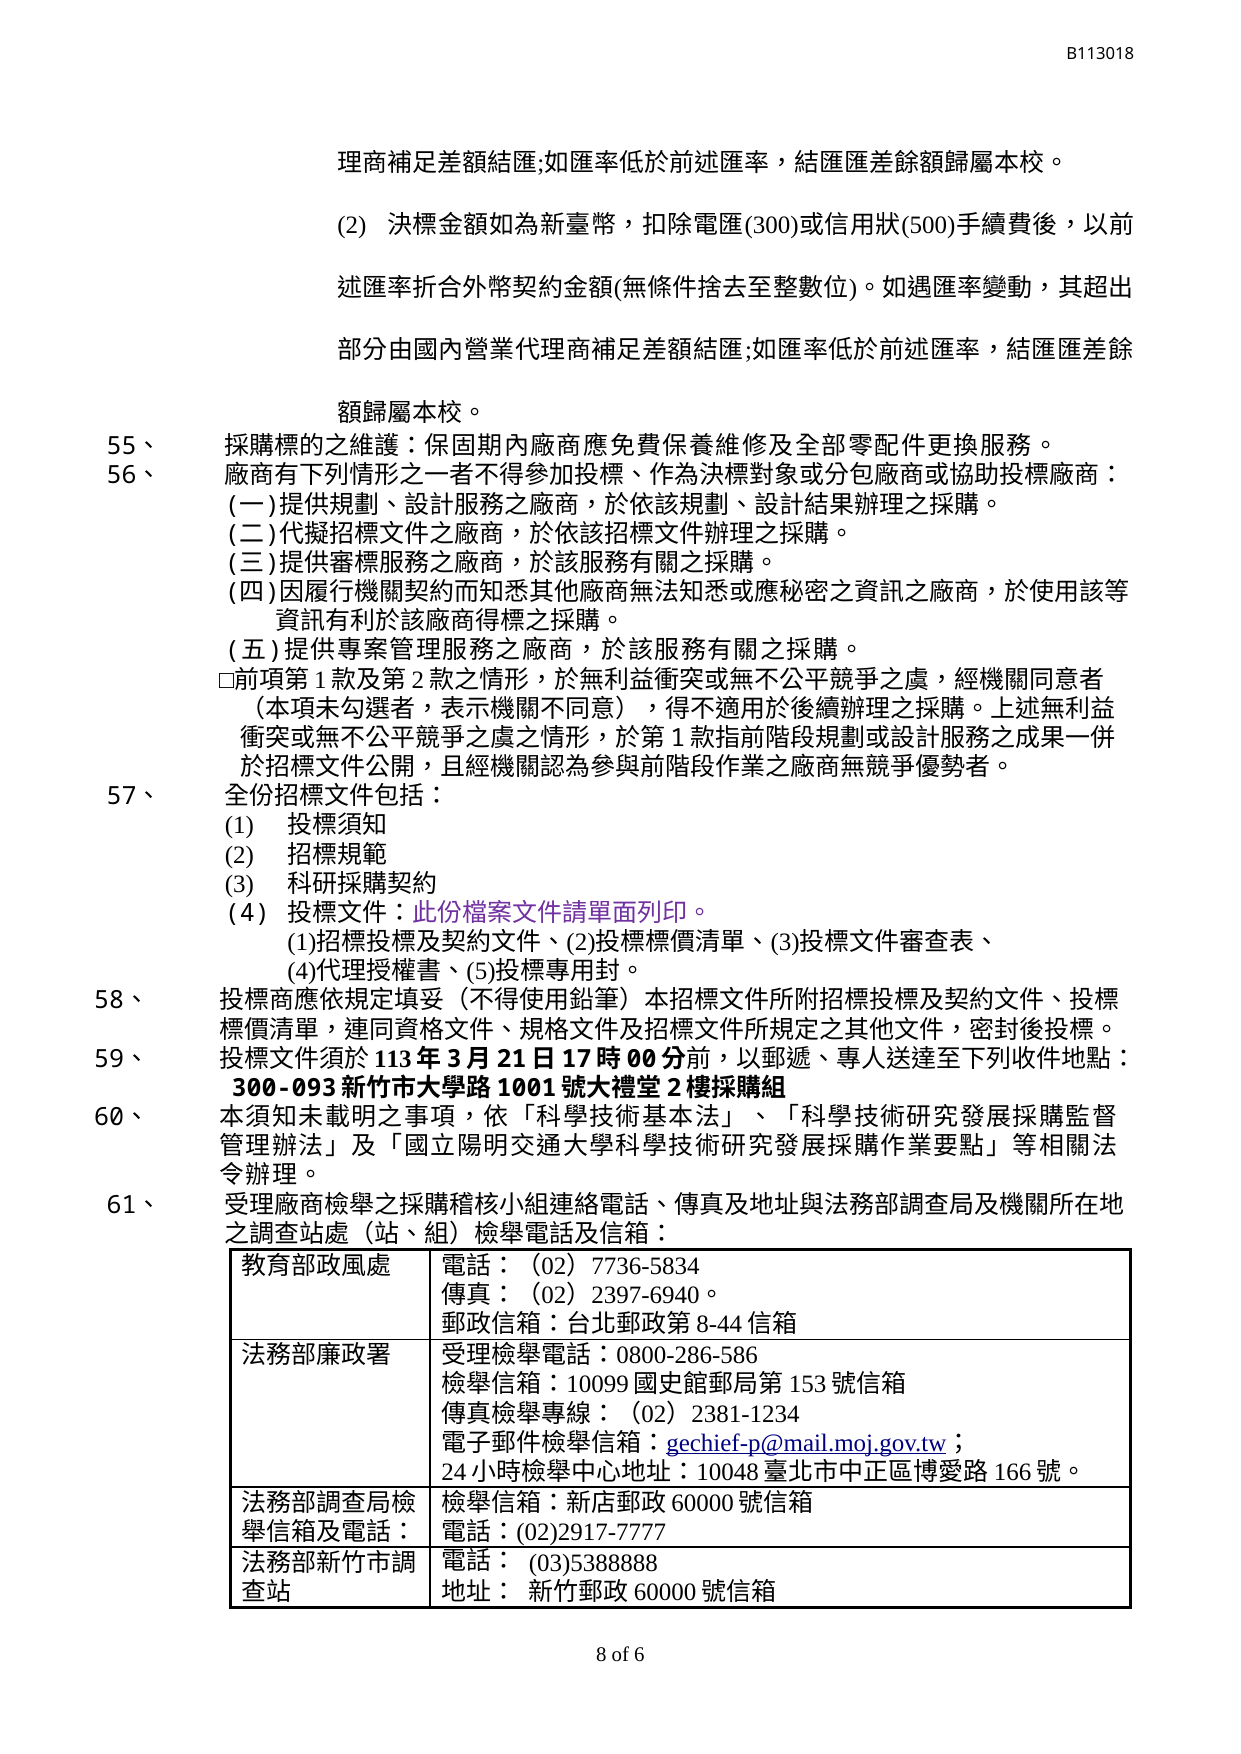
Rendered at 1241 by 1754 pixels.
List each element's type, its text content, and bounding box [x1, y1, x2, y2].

table_cell 檢舉信箱：新店郵政60000號信箱 電話：(02)2917-7777 [431, 1488, 1129, 1546]
table_cell 法務部廉政署 [232, 1340, 429, 1486]
text (四)因履行機關契約而知悉其他廠商無法知悉或應秘密之資訊之廠商，於使用該等資訊有利於該廠商得標之採購。 [224, 577, 1134, 636]
list 投標文件須於113年3月21日17時00分前，以郵遞、專人送達至下列收件地點： 300-093新竹市大學路1001號大禮堂2樓採購組 [94, 1044, 1134, 1102]
text (一)提供規劃、設計服務之廠商，於依該規劃、設計結果辦理之採購。 [224, 490, 1134, 519]
list 投標文件：此份檔案文件請單面列印。 [224, 898, 1134, 927]
list 投標須知 [224, 811, 1134, 840]
text (1)招標投標及契約文件、(2)投標標價清單、(3)投標文件審查表、 [287, 927, 1134, 956]
text □前項第1款及第2款之情形，於無利益衝突或無不公平競爭之虞，經機關同意者（本項未勾選者，表示機關不同意），得不適用於後續辦理之採購。上述無利益衝突或無不公平競爭之虞之情形，於第1款指前階段規劃或設計服務之成果一併於招標文件公開，且經機關認為參與前階段作業之廠商無競爭優勢者。 [219, 665, 1134, 781]
list 全份招標文件包括： [106, 781, 1134, 811]
table_cell 法務部調查局檢舉信箱及電話： [232, 1488, 429, 1546]
table_cell 電話： (03)5388888 地址： 新竹郵政60000號信箱 [431, 1548, 1129, 1606]
list 廠商有下列情形之一者不得參加投標、作為決標對象或分包廠商或協助投標廠商： [106, 461, 1134, 490]
text (五)提供專案管理服務之廠商，於該服務有關之採購。 [224, 636, 1134, 665]
text (二)代擬招標文件之廠商，於依該招標文件辦理之採購。 [224, 519, 1134, 548]
list 招標規範 [224, 840, 1134, 869]
list 投標商應依規定填妥（不得使用鉛筆）本招標文件所附招標投標及契約文件、投標標價清單，連同資格文件、規格文件及招標文件所規定之其他文件，密封後投標。 [94, 986, 1134, 1044]
text (4)代理授權書、(5)投標專用封。 [287, 956, 1134, 986]
list 科研採購契約 [224, 869, 1134, 898]
list 採購標的之維護：保固期內廠商應免費保養維修及全部零配件更換服務。 [106, 431, 1134, 461]
table_cell 受理檢舉電話：0800-286-586 檢舉信箱：10099國史館郵局第153號信箱 傳真檢舉專線：（02）2381-1234 電子郵件檢舉信箱：gechief-p@mail.moj.gov.tw； 24小時檢舉中心地址：10048臺北市中正區博愛路166號。 [431, 1340, 1129, 1486]
list 決標金額如為新臺幣，扣除電匯(300)或信用狀(500)手續費後，以前述匯率折合外幣契約金額(無條件捨去至整數位)。如遇匯率變動，其超出部分由國內營業代理商補足差額結匯;如匯率低於前述匯率，結匯匯差餘額歸屬本校。 [337, 181, 1134, 431]
text (三)提供審標服務之廠商，於該服務有關之採購。 [224, 548, 1134, 577]
list 受理廠商檢舉之採購稽核小組連絡電話、傳真及地址與法務部調查局及機關所在地之調查站處（站、組）檢舉電話及信箱： [106, 1190, 1134, 1248]
table_header 教育部政風處 [232, 1251, 429, 1339]
table_cell 法務部新竹市調查站 [232, 1548, 429, 1606]
list 理商補足差額結匯;如匯率低於前述匯率，結匯匯差餘額歸屬本校。 [337, 119, 1134, 181]
list 本須知未載明之事項，依「科學技術基本法」、「科學技術研究發展採購監督管理辦法」及「國立陽明交通大學科學技術研究發展採購作業要點」等相關法令辦理。 [94, 1102, 1134, 1190]
table_header 電話：（02）7736-5834 傳真：（02）2397-6940。 郵政信箱：台北郵政第8-44信箱 [431, 1251, 1129, 1339]
